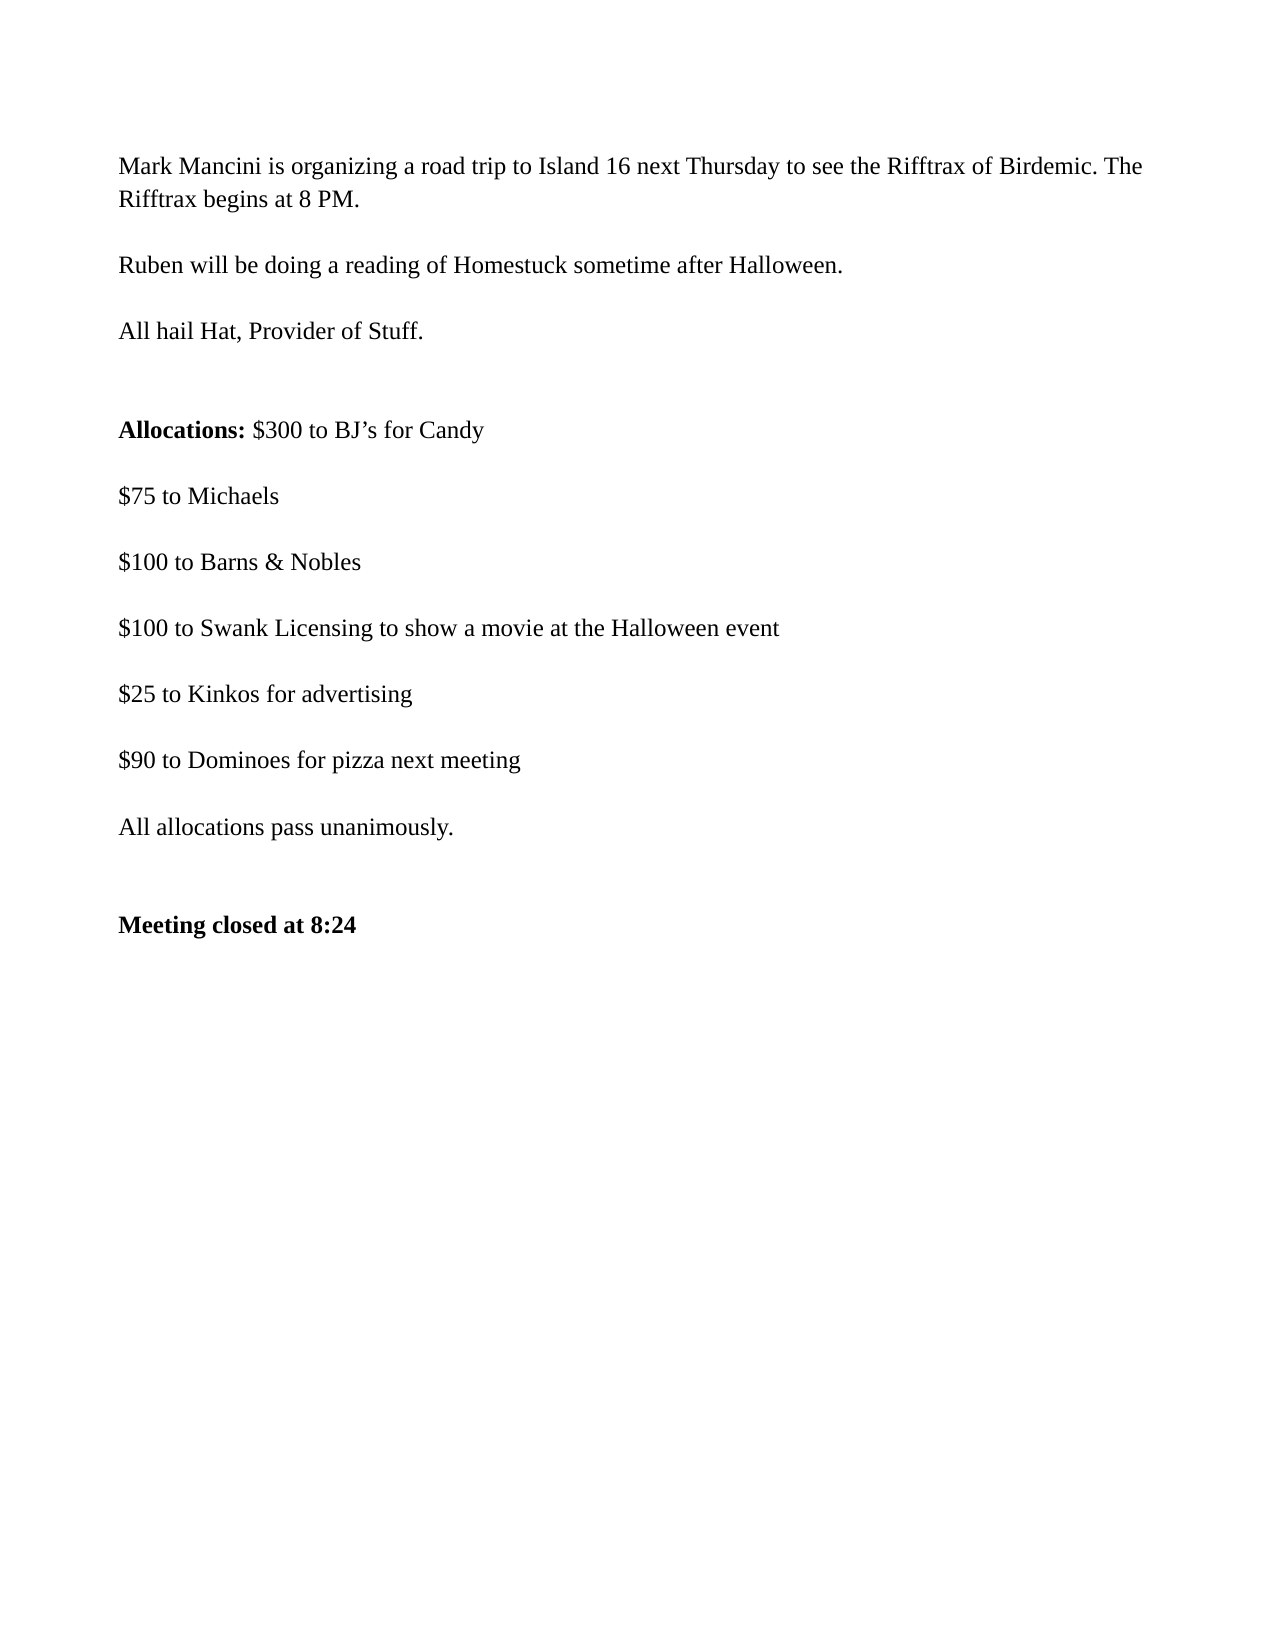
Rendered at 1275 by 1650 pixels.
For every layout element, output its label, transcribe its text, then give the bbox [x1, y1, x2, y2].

text $100 to Barns & Nobles [118, 547, 1157, 576]
text $100 to Swank Licensing to show a movie at the Halloween event [118, 613, 1157, 642]
text Allocations: $300 to BJ’s for Candy [118, 415, 1157, 444]
text Ruben will be doing a reading of Homestuck sometime after Halloween. [118, 250, 1157, 279]
text All hail Hat, Provider of Stuff. [118, 316, 1157, 345]
text Mark Mancini is organizing a road trip to Island 16 next Thursday to see the Rifftrax of Birdemic. The Rifftrax begins at 8 PM. [118, 151, 1157, 213]
text $25 to Kinkos for advertising [118, 679, 1157, 708]
text Meeting closed at 8:24 [118, 911, 1157, 939]
text $90 to Dominoes for pizza next meeting [118, 746, 1157, 774]
text $75 to Michaels [118, 481, 1157, 510]
text All allocations pass unanimously. [118, 812, 1157, 840]
